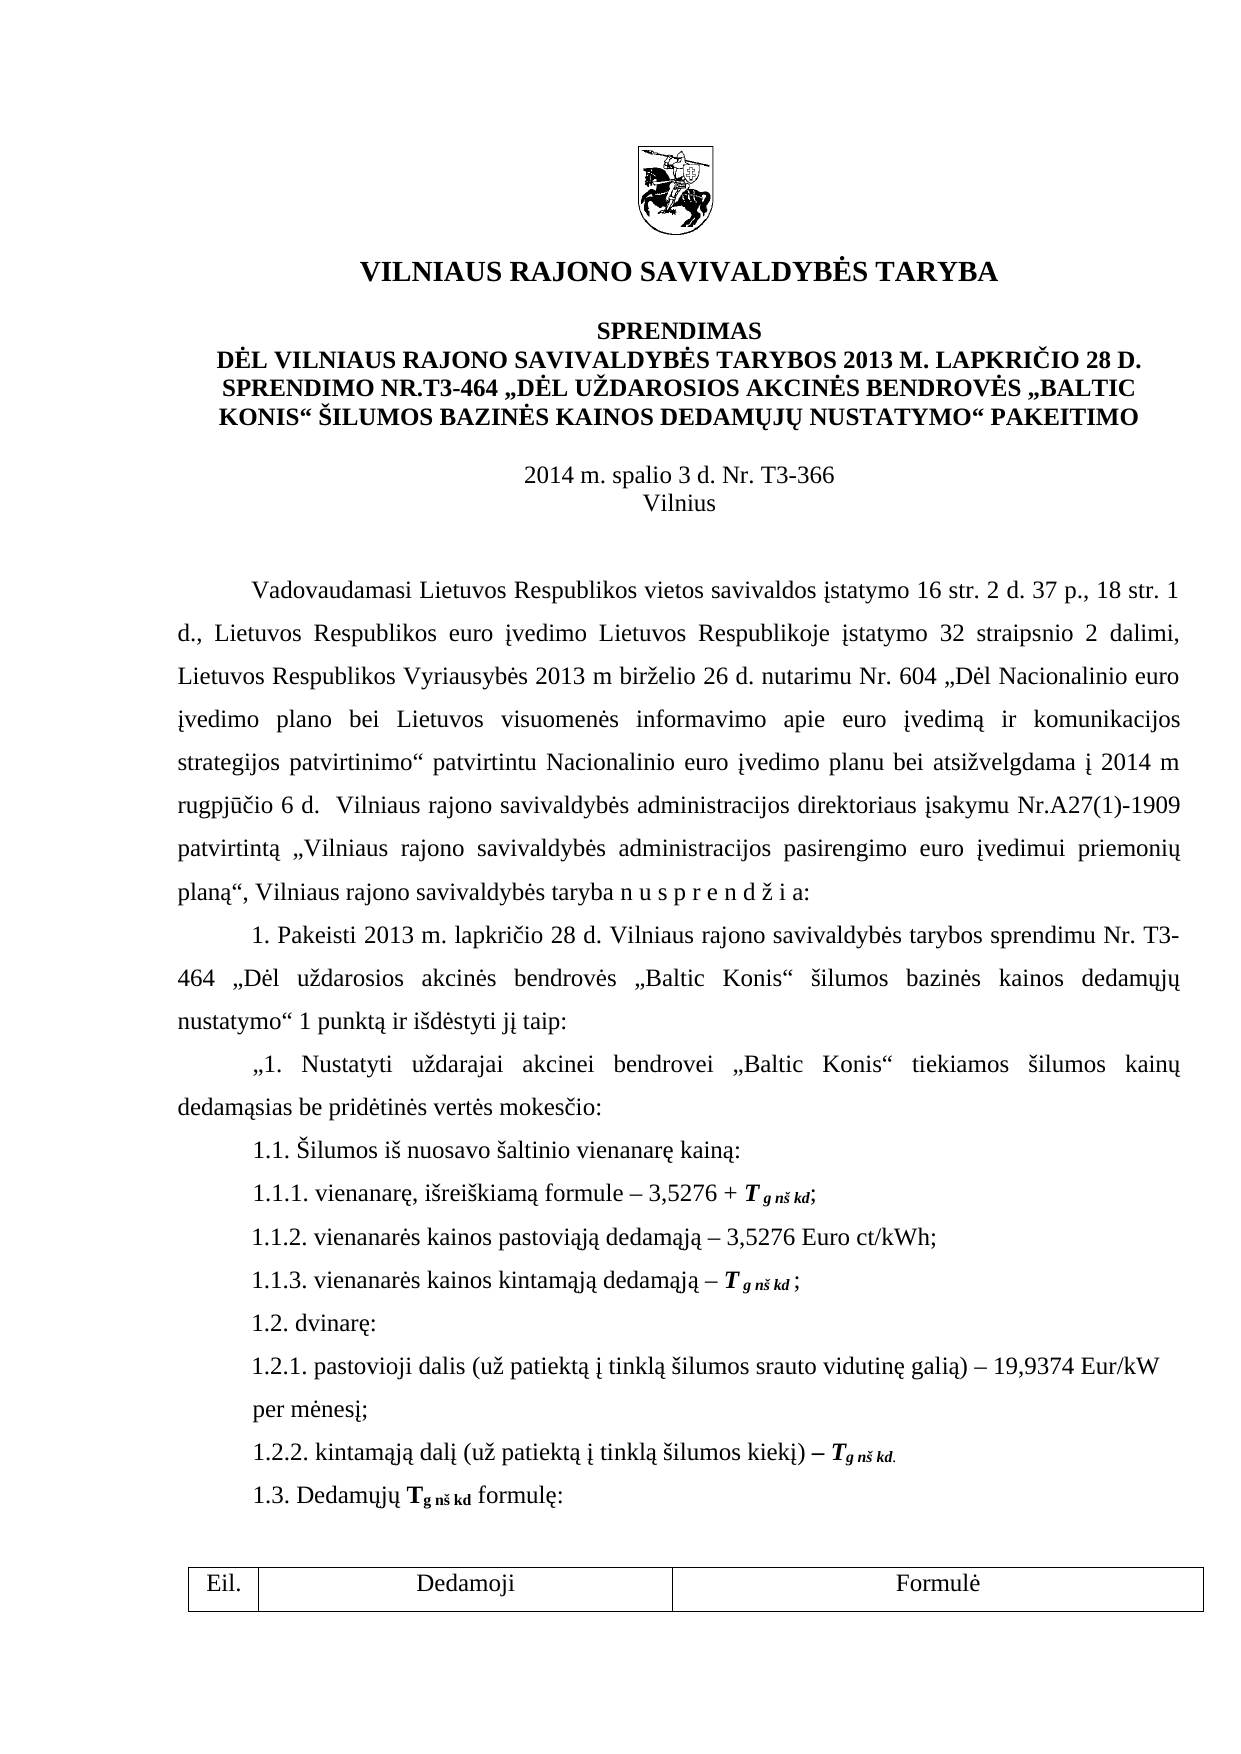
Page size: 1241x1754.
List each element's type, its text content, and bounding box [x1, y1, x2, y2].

text Vilnius [177, 488, 1181, 517]
text 2014 m. spalio 3 d. Nr. T3-366 [177, 460, 1181, 488]
text 1.2. dvinarę: [251, 1308, 1181, 1337]
text 1.2.1. pastovioji dalis (už patiektą į tinklą šilumos srauto vidutinę galią) – 19,9374 Eur/kW [177, 1351, 1181, 1380]
text 1.1.2. vienanarės kainos pastoviąją dedamąją – 3,5276 Euro ct/kWh; [251, 1222, 1181, 1250]
text VILNIAUS RAJONO SAVIVALDYBĖS TARYBA [177, 254, 1181, 287]
table_header Eil. [189, 1568, 258, 1611]
text per mėnesį; [177, 1394, 1181, 1423]
text 1.1.1. vienanarę, išreiškiamą formule – 3,5276 + T g nš kd; [177, 1178, 1181, 1207]
table_header Dedamoji [259, 1568, 672, 1611]
text 1. Pakeisti 2013 m. lapkričio 28 d. Vilniaus rajono savivaldybės tarybos sprendimu Nr. T3-464 „Dėl uždarosios akcinės bendrovės „Baltic Konis“ šilumos bazinės kainos dedamųjų nustatymo“ 1 punktą ir išdėstyti jį taip: [177, 920, 1181, 1035]
text 1.1. Šilumos iš nuosavo šaltinio vienanarę kainą: [177, 1135, 1181, 1164]
text „1. Nustatyti uždarajai akcinei bendrovei „Baltic Konis“ tiekiamos šilumos kainų dedamąsias be pridėtinės vertės mokesčio: [177, 1049, 1181, 1121]
table_header Formulė [673, 1568, 1203, 1611]
text 1.2.2. kintamąją dalį (už patiektą į tinklą šilumos kiekį) – Tg nš kd. [177, 1437, 1181, 1466]
text dėl VILNIAUS RAJONO SAVIVALDYBĖS TARYBOS 2013 M. LAPKRIČIO 28 D. SPRENDIMO NR.T3-464 „DĖL UŽDAROSIOS AKCINĖS BENDROVĖS „BALTIC KONIS“ ŠILUMOS BAZINĖS KAINOS DEDAMŲJŲ NUSTATYMO“ PAKEITIMO [177, 345, 1181, 431]
text 1.1.3. vienanarės kainos kintamąją dedamąją – T g nš kd ; [251, 1265, 1181, 1293]
text SPRENDIMAS [177, 316, 1181, 345]
text Vadovaudamasi Lietuvos Respublikos vietos savivaldos įstatymo 16 str. 2 d. 37 p., 18 str. 1 d., Lietuvos Respublikos euro įvedimo Lietuvos Respublikoje įstatymo 32 straipsnio 2 dalimi, Lietuvos Respublikos Vyriausybės 2013 m birželio 26 d. nutarimu Nr. 604 „Dėl Nacionalinio euro įvedimo plano bei Lietuvos visuomenės informavimo apie euro įvedimą ir komunikacijos strategijos patvirtinimo“ patvirtintu Nacionalinio euro įvedimo planu bei atsižvelgdama į 2014 m rugpjūčio 6 d. Vilniaus rajono savivaldybės administracijos direktoriaus įsakymu Nr.A27(1)-1909 patvirtintą „Vilniaus rajono savivaldybės administracijos pasirengimo euro įvedimui priemonių planą“, Vilniaus rajono savivaldybės taryba n u s p r e n d ž i a: [177, 575, 1181, 905]
text 1.3. Dedamųjų Tg nš kd formulę: [177, 1480, 1181, 1509]
